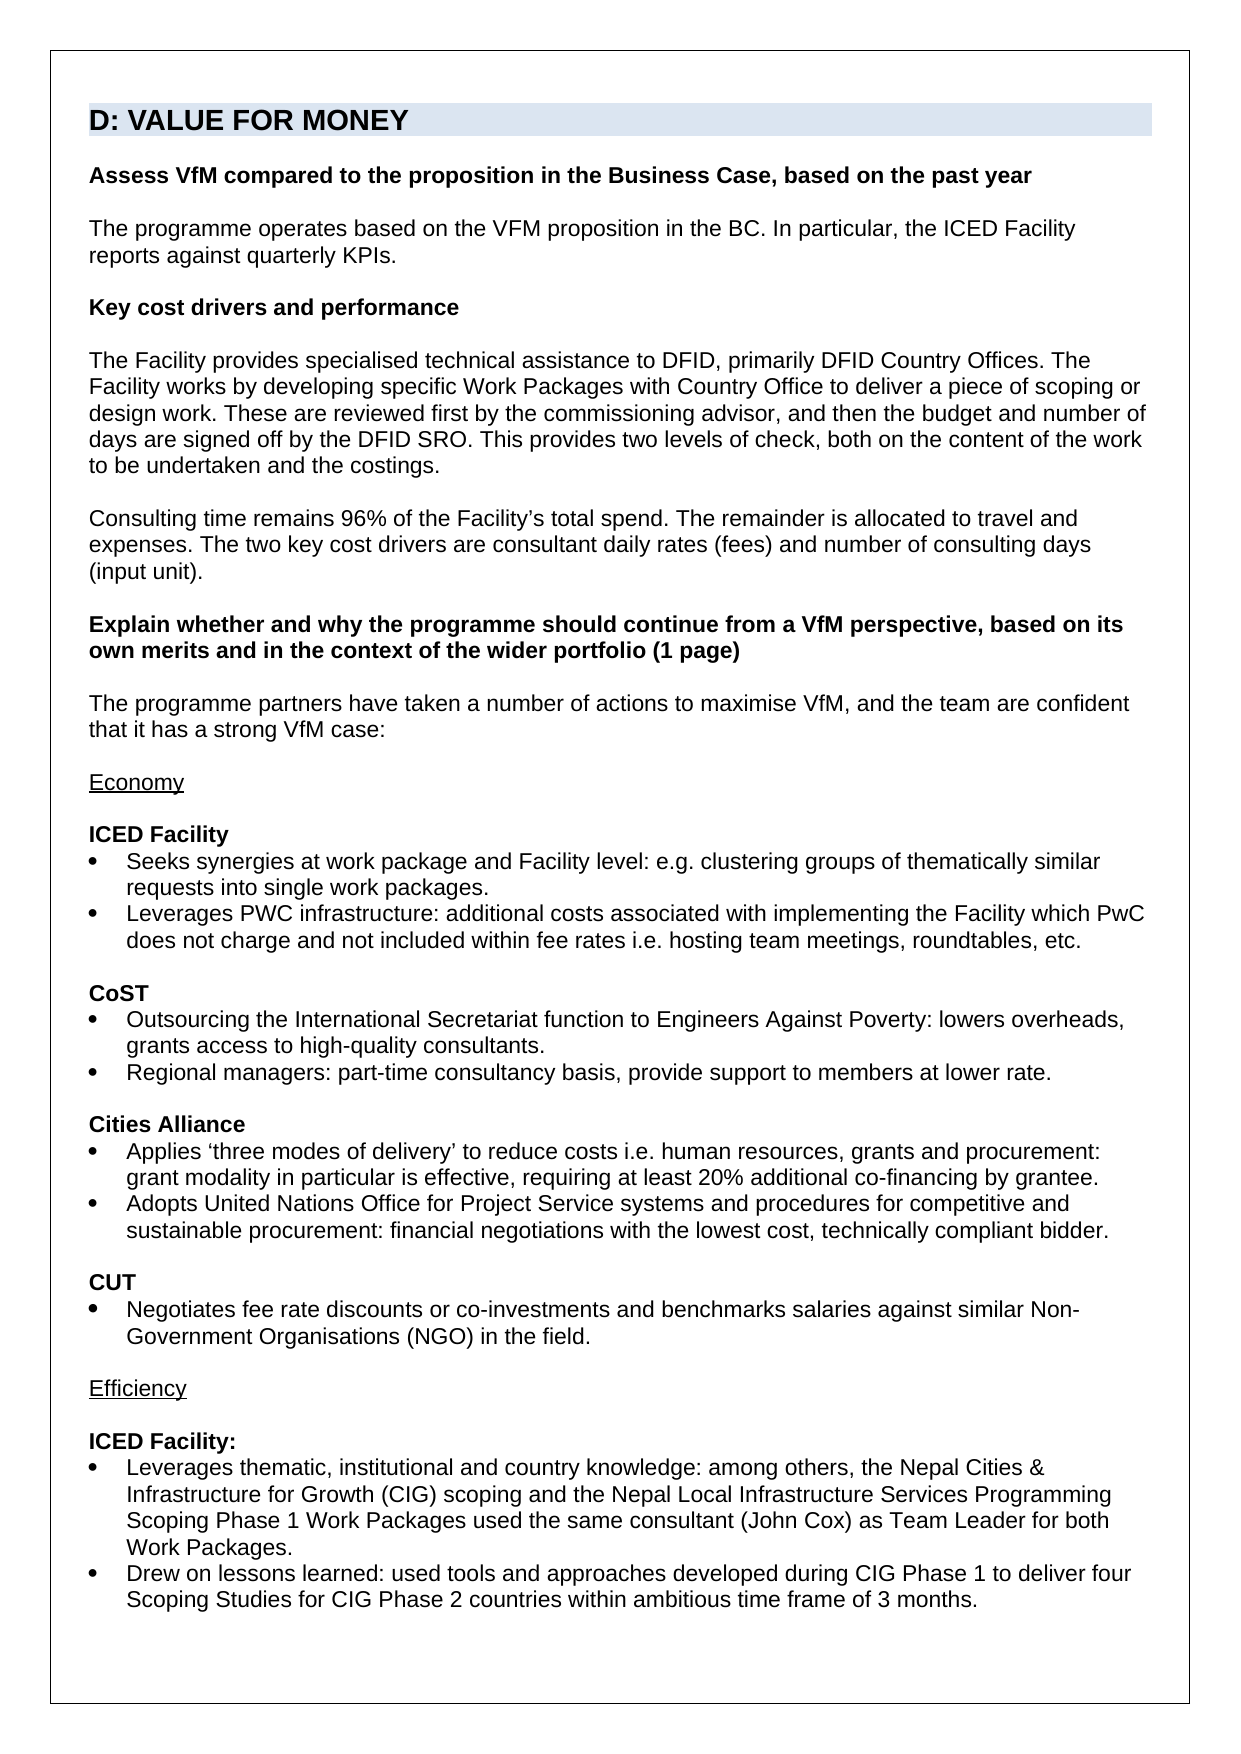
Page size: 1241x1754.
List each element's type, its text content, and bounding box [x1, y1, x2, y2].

text Key cost drivers and performance [89, 294, 1152, 321]
list Regional managers: part-time consultancy basis, provide support to members at lower rate. [89, 1058, 1152, 1085]
text Efficiency [89, 1375, 1152, 1402]
text Economy [89, 769, 1152, 795]
text Explain whether and why the programme should continue from a VfM perspective, based on its own merits and in the context of the wider portfolio (1 page) [89, 611, 1152, 663]
text The programme partners have taken a number of actions to maximise VfM, and the team are confident that it has a strong VfM case: [89, 689, 1152, 742]
text ICED Facility [89, 821, 1152, 848]
list Leverages PWC infrastructure: additional costs associated with implementing the Facility which PwC does not charge and not included within fee rates i.e. hosting team meetings, roundtables, etc. [89, 900, 1152, 953]
list Applies ‘three modes of delivery’ to reduce costs i.e. human resources, grants and procurement: grant modality in particular is effective, requiring at least 20% additional co-financing by grantee. [89, 1138, 1152, 1190]
text CUT [89, 1269, 1152, 1296]
text CoST [89, 979, 1152, 1006]
list Seeks synergies at work package and Facility level: e.g. clustering groups of thematically similar requests into single work packages. [89, 848, 1152, 900]
list Adopts United Nations Office for Project Service systems and procedures for competitive and sustainable procurement: financial negotiations with the lowest cost, technically compliant bidder. [89, 1190, 1152, 1243]
text The Facility provides specialised technical assistance to DFID, primarily DFID Country Offices. The Facility works by developing specific Work Packages with Country Office to deliver a piece of scoping or design work. These are reviewed first by the commissioning advisor, and then the budget and number of days are signed off by the DFID SRO. This provides two levels of check, both on the content of the work to be undertaken and the costings. [89, 347, 1152, 479]
list Leverages thematic, institutional and country knowledge: among others, the Nepal Cities & Infrastructure for Growth (CIG) scoping and the Nepal Local Infrastructure Services Programming Scoping Phase 1 Work Packages used the same consultant (John Cox) as Team Leader for both Work Packages. [89, 1454, 1152, 1560]
list Drew on lessons learned: used tools and approaches developed during CIG Phase 1 to deliver four Scoping Studies for CIG Phase 2 countries within ambitious time frame of 3 months. [89, 1560, 1152, 1612]
text ICED Facility: [89, 1428, 1152, 1454]
subtitle D: VALUE FOR MONEY [89, 103, 1152, 136]
text The programme operates based on the VFM proposition in the BC. In particular, the ICED Facility reports against quarterly KPIs. [89, 215, 1152, 268]
text Consulting time remains 96% of the Facility’s total spend. The remainder is allocated to travel and expenses. The two key cost drivers are consultant daily rates (fees) and number of consulting days (input unit). [89, 505, 1152, 584]
text Assess VfM compared to the proposition in the Business Case, based on the past year [89, 162, 1152, 189]
list Negotiates fee rate discounts or co-investments and benchmarks salaries against similar Non-Government Organisations (NGO) in the field. [89, 1296, 1152, 1349]
list Outsourcing the International Secretariat function to Engineers Against Poverty: lowers overheads, grants access to high-quality consultants. [89, 1006, 1152, 1058]
text Cities Alliance [89, 1111, 1152, 1138]
